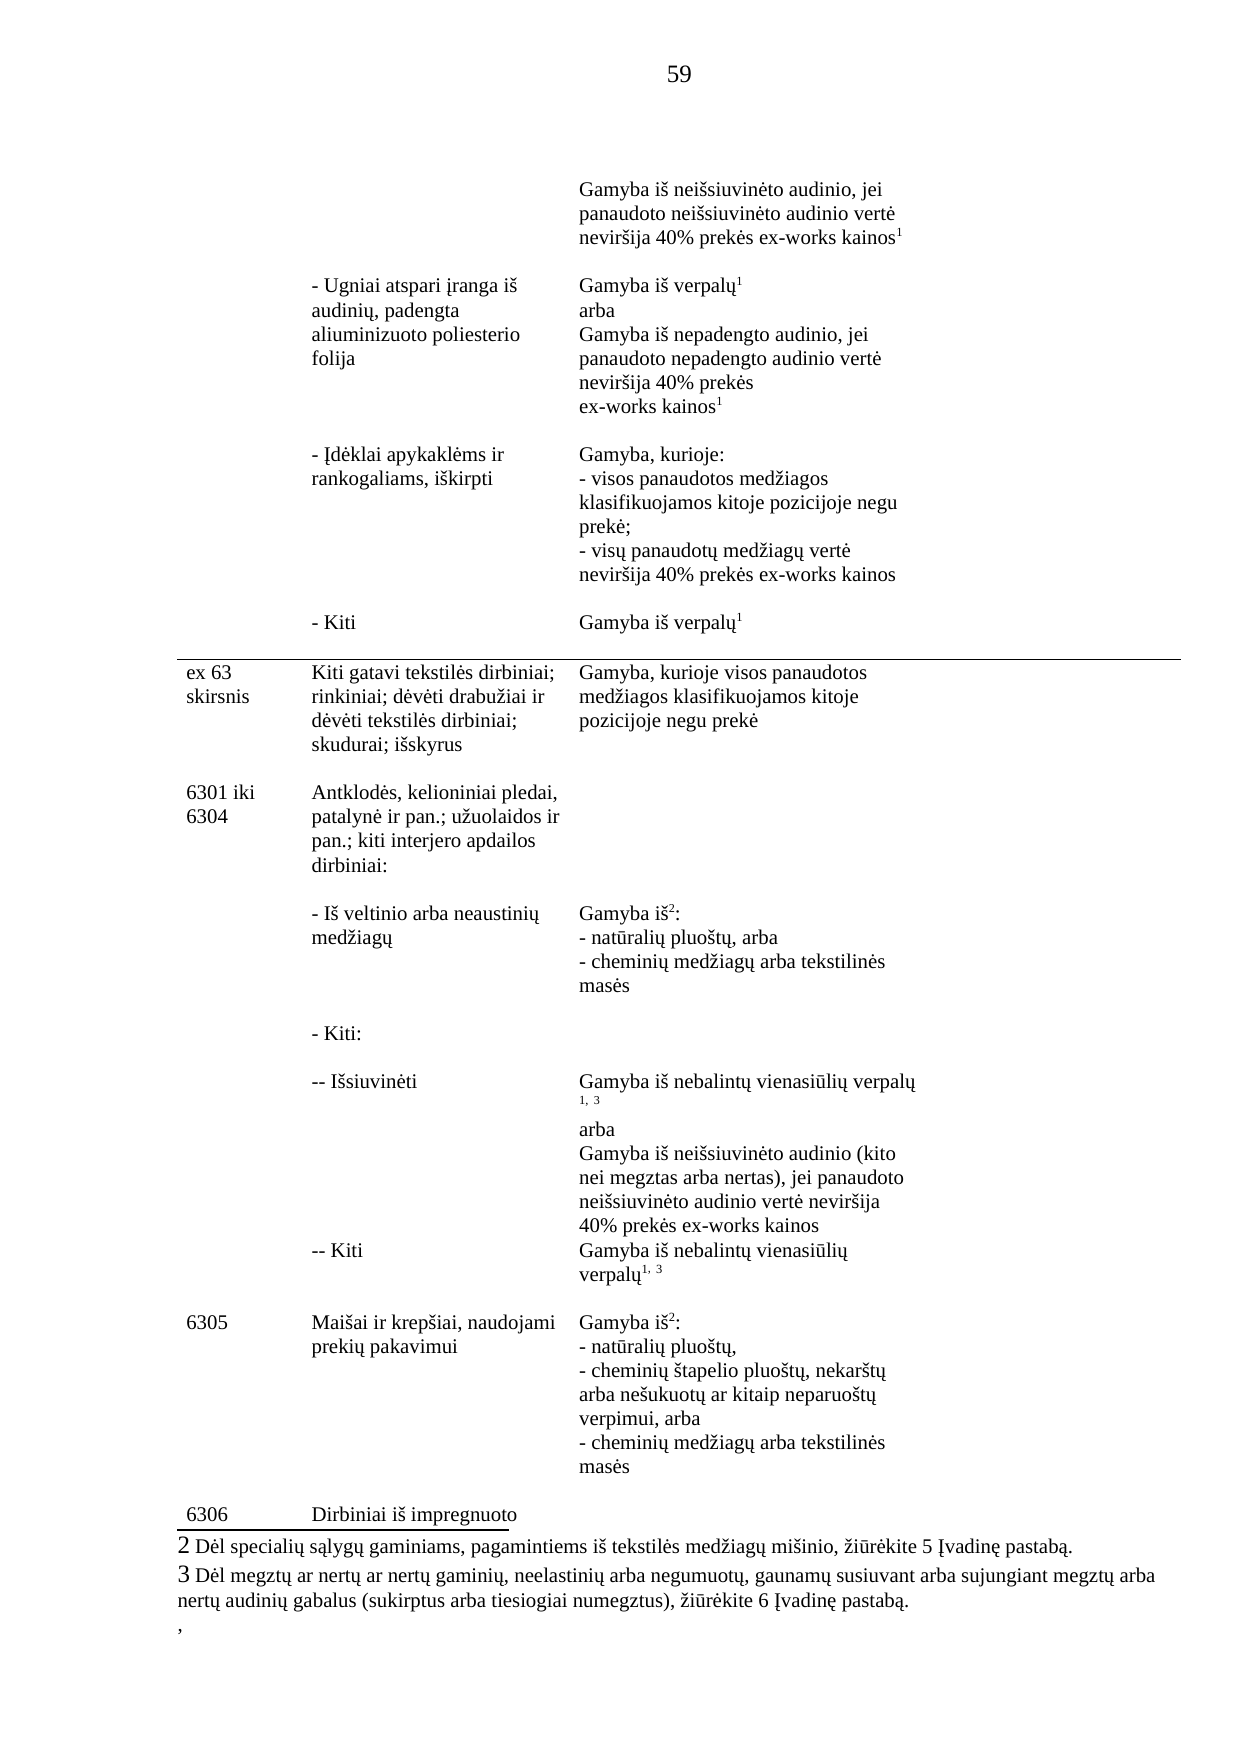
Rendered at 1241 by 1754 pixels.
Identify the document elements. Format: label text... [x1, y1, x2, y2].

table_cell [177, 1430, 303, 1502]
table_cell [177, 442, 303, 538]
table_cell [925, 1069, 1181, 1117]
table_cell - Kiti [303, 610, 570, 658]
table_cell [925, 660, 1181, 780]
table_cell [570, 1502, 925, 1526]
table_cell [925, 1502, 1181, 1526]
table_cell [925, 274, 1181, 442]
table_cell [177, 1069, 303, 1117]
table_cell - cheminių štapelio pluoštų, nekarštų arba nešukuotų ar kitaip neparuoštų verpimui, arba [570, 1358, 925, 1430]
table_cell Gamyba iš verpalų1 arba Gamyba iš nepadengto audinio, jei panaudoto nepadengto audinio vertė neviršija 40% prekės ex-works kainos1 [570, 274, 925, 442]
table_cell - Įdėklai apykaklėms ir rankogaliams, iškirpti [303, 442, 570, 538]
table_cell - Ugniai atspari įranga iš audinių, padengta aliuminizuoto poliesterio folija [303, 274, 570, 442]
table_cell [925, 1238, 1181, 1310]
table_cell [925, 442, 1181, 538]
table_cell [925, 1358, 1181, 1430]
table_cell [303, 177, 570, 273]
table_cell [303, 1117, 570, 1237]
table_cell - cheminių medžiagų arba tekstilinės masės [570, 949, 925, 1021]
table_cell [177, 538, 303, 610]
table_cell [925, 1310, 1181, 1358]
table_cell [925, 1021, 1181, 1069]
table_cell arba Gamyba iš neišsiuvinėto audinio (kito nei megztas arba nertas), jei panaudoto neišsiuvinėto audinio vertė neviršija 40% prekės ex-works kainos [570, 1117, 925, 1237]
table_cell [177, 1021, 303, 1069]
table_cell [925, 780, 1181, 901]
table_cell [303, 949, 570, 1021]
table_cell Gamyba iš nebalintų vienasiūlių verpalų 1, [570, 1069, 925, 1117]
table_cell 6305 [177, 1310, 303, 1358]
table_cell [570, 780, 925, 901]
table_cell Dirbiniai iš impregnuoto [303, 1502, 570, 1526]
table_cell Antklodės, kelioniniai pledai, patalynė ir pan.; užuolaidos ir pan.; kiti interjero apdailos dirbiniai: [303, 780, 570, 901]
table_cell -- Išsiuvinėti [303, 1069, 570, 1117]
table_cell [177, 610, 303, 658]
table_cell Kiti gatavi tekstilės dirbiniai; rinkiniai; dėvėti drabužiai ir dėvėti tekstilės dirbiniai; skudurai; išskyrus [303, 660, 570, 780]
table_cell Gamyba iš nebalintų vienasiūlių verpalų1 3 [570, 1238, 925, 1310]
table_cell Gamyba iš neišsiuvinėto audinio, jei panaudoto neišsiuvinėto audinio vertė neviršija 40% prekės ex-works kainos1 [570, 177, 925, 273]
table_cell Gamyba, kurioje: - visos panaudotos medžiagos klasifikuojamos kitoje pozicijoje negu prekė; [570, 442, 925, 538]
table_cell [925, 1430, 1181, 1502]
table_cell [925, 538, 1181, 610]
table_cell Gamyba iš verpalų1 [570, 610, 925, 658]
table_cell [925, 177, 1181, 273]
table_cell [177, 949, 303, 1021]
table_cell ex 63 skirsnis [177, 660, 303, 780]
table_cell Gamyba iš: - natūralių pluoštų, arba [570, 901, 925, 949]
table_cell Gamyba, kurioje visos panaudotos medžiagos klasifikuojamos kitoje pozicijoje negu prekė [570, 660, 925, 780]
table_cell [177, 1117, 303, 1237]
table_cell [177, 901, 303, 949]
table_cell [177, 1358, 303, 1430]
table_cell [303, 538, 570, 610]
table_cell [570, 1021, 925, 1069]
table_cell Maišai ir krepšiai, naudojami prekių pakavimui [303, 1310, 570, 1358]
table_cell [177, 177, 303, 273]
table_cell [925, 901, 1181, 949]
table_cell [925, 1117, 1181, 1237]
table_cell - Iš veltinio arba neaustinių medžiagų [303, 901, 570, 949]
table_cell Gamyba iš2: - natūralių pluoštų, [570, 1310, 925, 1358]
table_cell - Kiti: [303, 1021, 570, 1069]
table_cell [177, 1238, 303, 1310]
table_cell -- Kiti [303, 1238, 570, 1310]
table_cell 6301 iki 6304 [177, 780, 303, 901]
table_cell [303, 1358, 570, 1430]
table_cell [303, 1430, 570, 1502]
table_cell [925, 949, 1181, 1021]
table_cell [177, 274, 303, 442]
table_cell 6306 [177, 1502, 303, 1526]
table_cell - visų panaudotų medžiagų vertė neviršija 40% prekės ex-works kainos [570, 538, 925, 610]
table_cell [925, 610, 1181, 658]
table_cell - cheminių medžiagų arba tekstilinės masės [570, 1430, 925, 1502]
